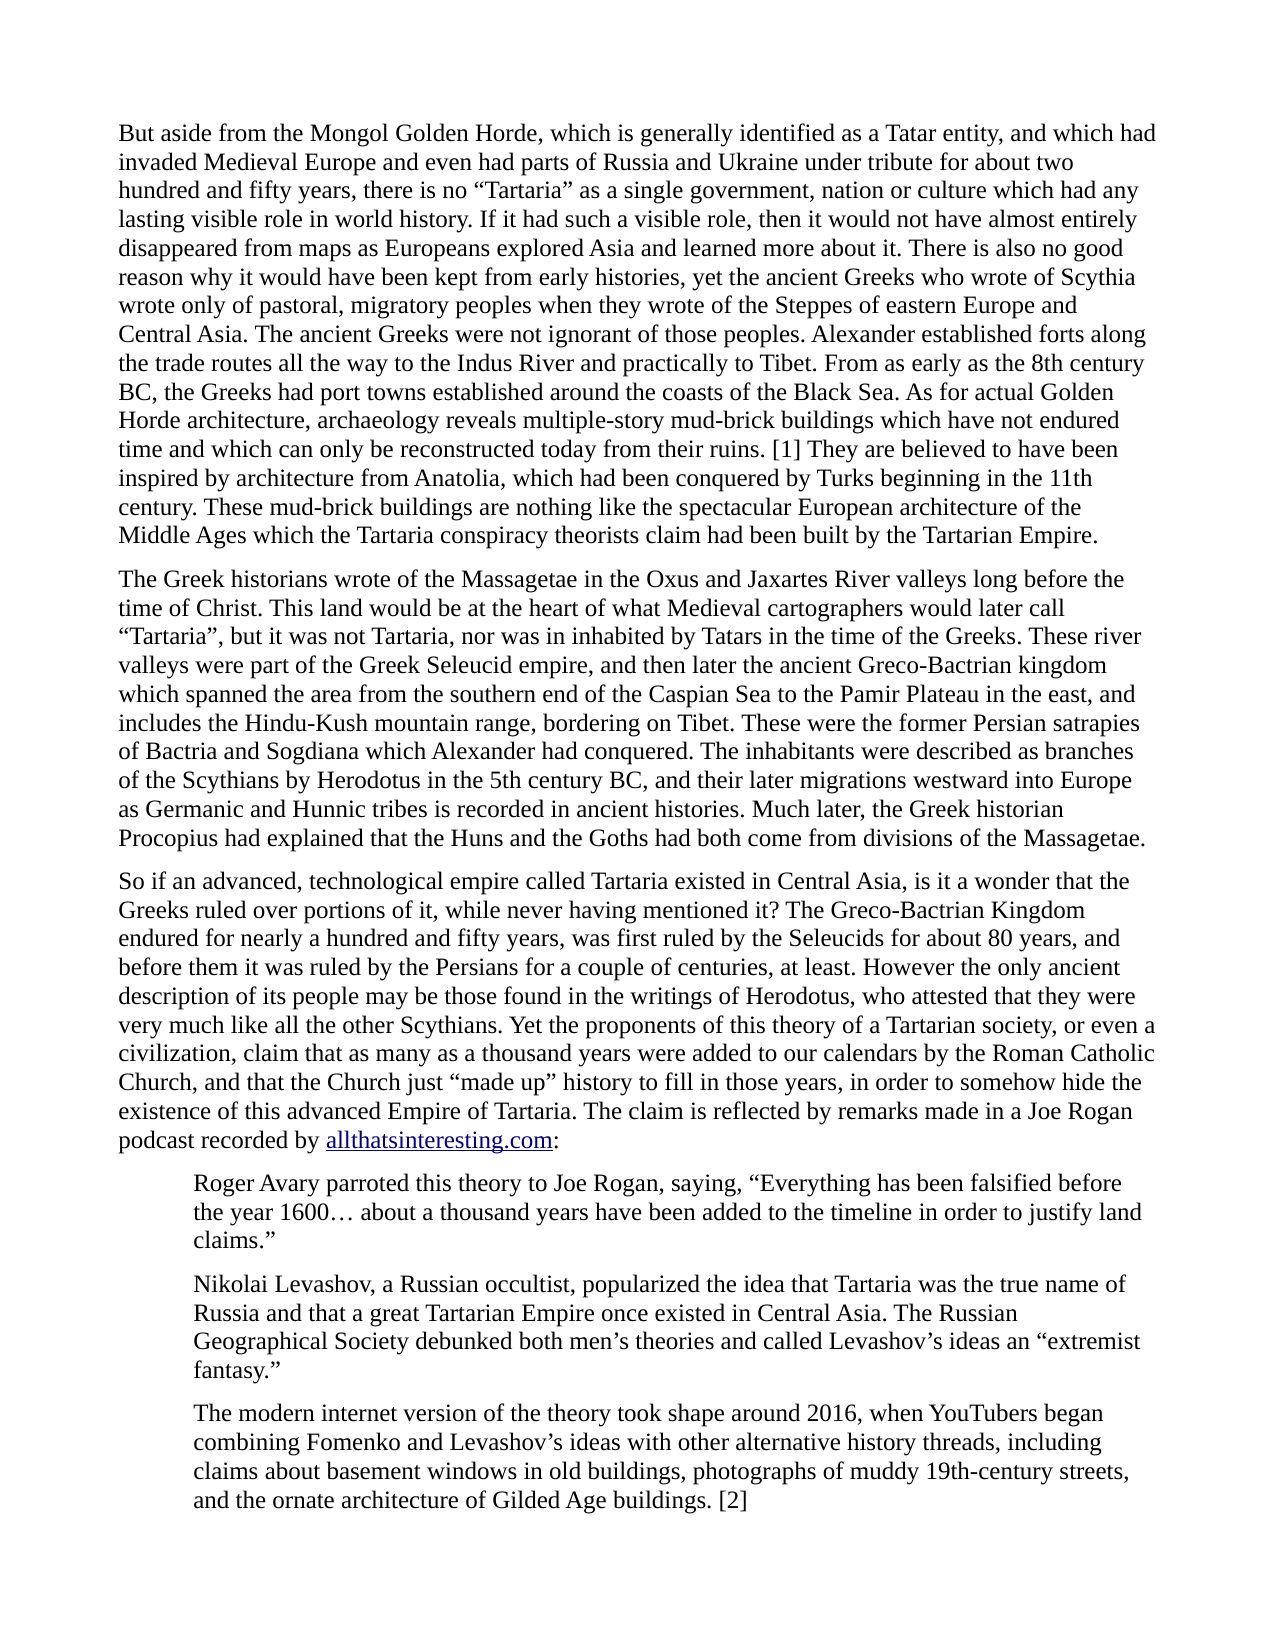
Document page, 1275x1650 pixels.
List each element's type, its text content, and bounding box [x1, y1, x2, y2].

text So if an advanced, technological empire called Tartaria existed in Central Asia, is it a wonder that the Greeks ruled over portions of it, while never having mentioned it? The Greco-Bactrian Kingdom endured for nearly a hundred and fifty years, was first ruled by the Seleucids for about 80 years, and before them it was ruled by the Persians for a couple of centuries, at least. However the only ancient description of its people may be those found in the writings of Herodotus, who attested that they were very much like all the other Scythians. Yet the proponents of this theory of a Tartarian society, or even a civilization, claim that as many as a thousand years were added to our calendars by the Roman Catholic Church, and that the Church just “made up” history to fill in those years, in order to somehow hide the existence of this advanced Empire of Tartaria. The claim is reflected by remarks made in a Joe Rogan podcast recorded by allthatsinteresting.com: [118, 866, 1157, 1153]
text The modern internet version of the theory took shape around 2016, when YouTubers began combining Fomenko and Levashov’s ideas with other alternative history threads, including claims about basement windows in old buildings, photographs of muddy 19th-century streets, and the ornate architecture of Gilded Age buildings. [2] [193, 1398, 1157, 1513]
text Roger Avary parroted this theory to Joe Rogan, saying, “Everything has been falsified before the year 1600… about a thousand years have been added to the timeline in order to justify land claims.” [193, 1168, 1157, 1254]
text Nikolai Levashov, a Russian occultist, popularized the idea that Tartaria was the true name of Russia and that a great Tartarian Empire once existed in Central Asia. The Russian Geographical Society debunked both men’s theories and called Levashov’s ideas an “extremist fantasy.” [193, 1269, 1157, 1384]
text The Greek historians wrote of the Massagetae in the Oxus and Jaxartes River valleys long before the time of Christ. This land would be at the heart of what Medieval cartographers would later call “Tartaria”, but it was not Tartaria, nor was in inhabited by Tatars in the time of the Greeks. These river valleys were part of the Greek Seleucid empire, and then later the ancient Greco-Bactrian kingdom which spanned the area from the southern end of the Caspian Sea to the Pamir Plateau in the east, and includes the Hindu-Kush mountain range, bordering on Tibet. These were the former Persian satrapies of Bactria and Sogdiana which Alexander had conquered. The inhabitants were described as branches of the Scythians by Herodotus in the 5th century BC, and their later migrations westward into Europe as Germanic and Hunnic tribes is recorded in ancient histories. Much later, the Greek historian Procopius had explained that the Huns and the Goths had both come from divisions of the Massagetae. [118, 564, 1157, 851]
text But aside from the Mongol Golden Horde, which is generally identified as a Tatar entity, and which had invaded Medieval Europe and even had parts of Russia and Ukraine under tribute for about two hundred and fifty years, there is no “Tartaria” as a single government, nation or culture which had any lasting visible role in world history. If it had such a visible role, then it would not have almost entirely disappeared from maps as Europeans explored Asia and learned more about it. There is also no good reason why it would have been kept from early histories, yet the ancient Greeks who wrote of Scythia wrote only of pastoral, migratory peoples when they wrote of the Steppes of eastern Europe and Central Asia. The ancient Greeks were not ignorant of those peoples. Alexander established forts along the trade routes all the way to the Indus River and practically to Tibet. From as early as the 8th century BC, the Greeks had port towns established around the coasts of the Black Sea. As for actual Golden Horde architecture, archaeology reveals multiple-story mud-brick buildings which have not endured time and which can only be reconstructed today from their ruins. [1] They are believed to have been inspired by architecture from Anatolia, which had been conquered by Turks beginning in the 11th century. These mud-brick buildings are nothing like the spectacular European architecture of the Middle Ages which the Tartaria conspiracy theorists claim had been built by the Tartarian Empire. [118, 118, 1157, 549]
